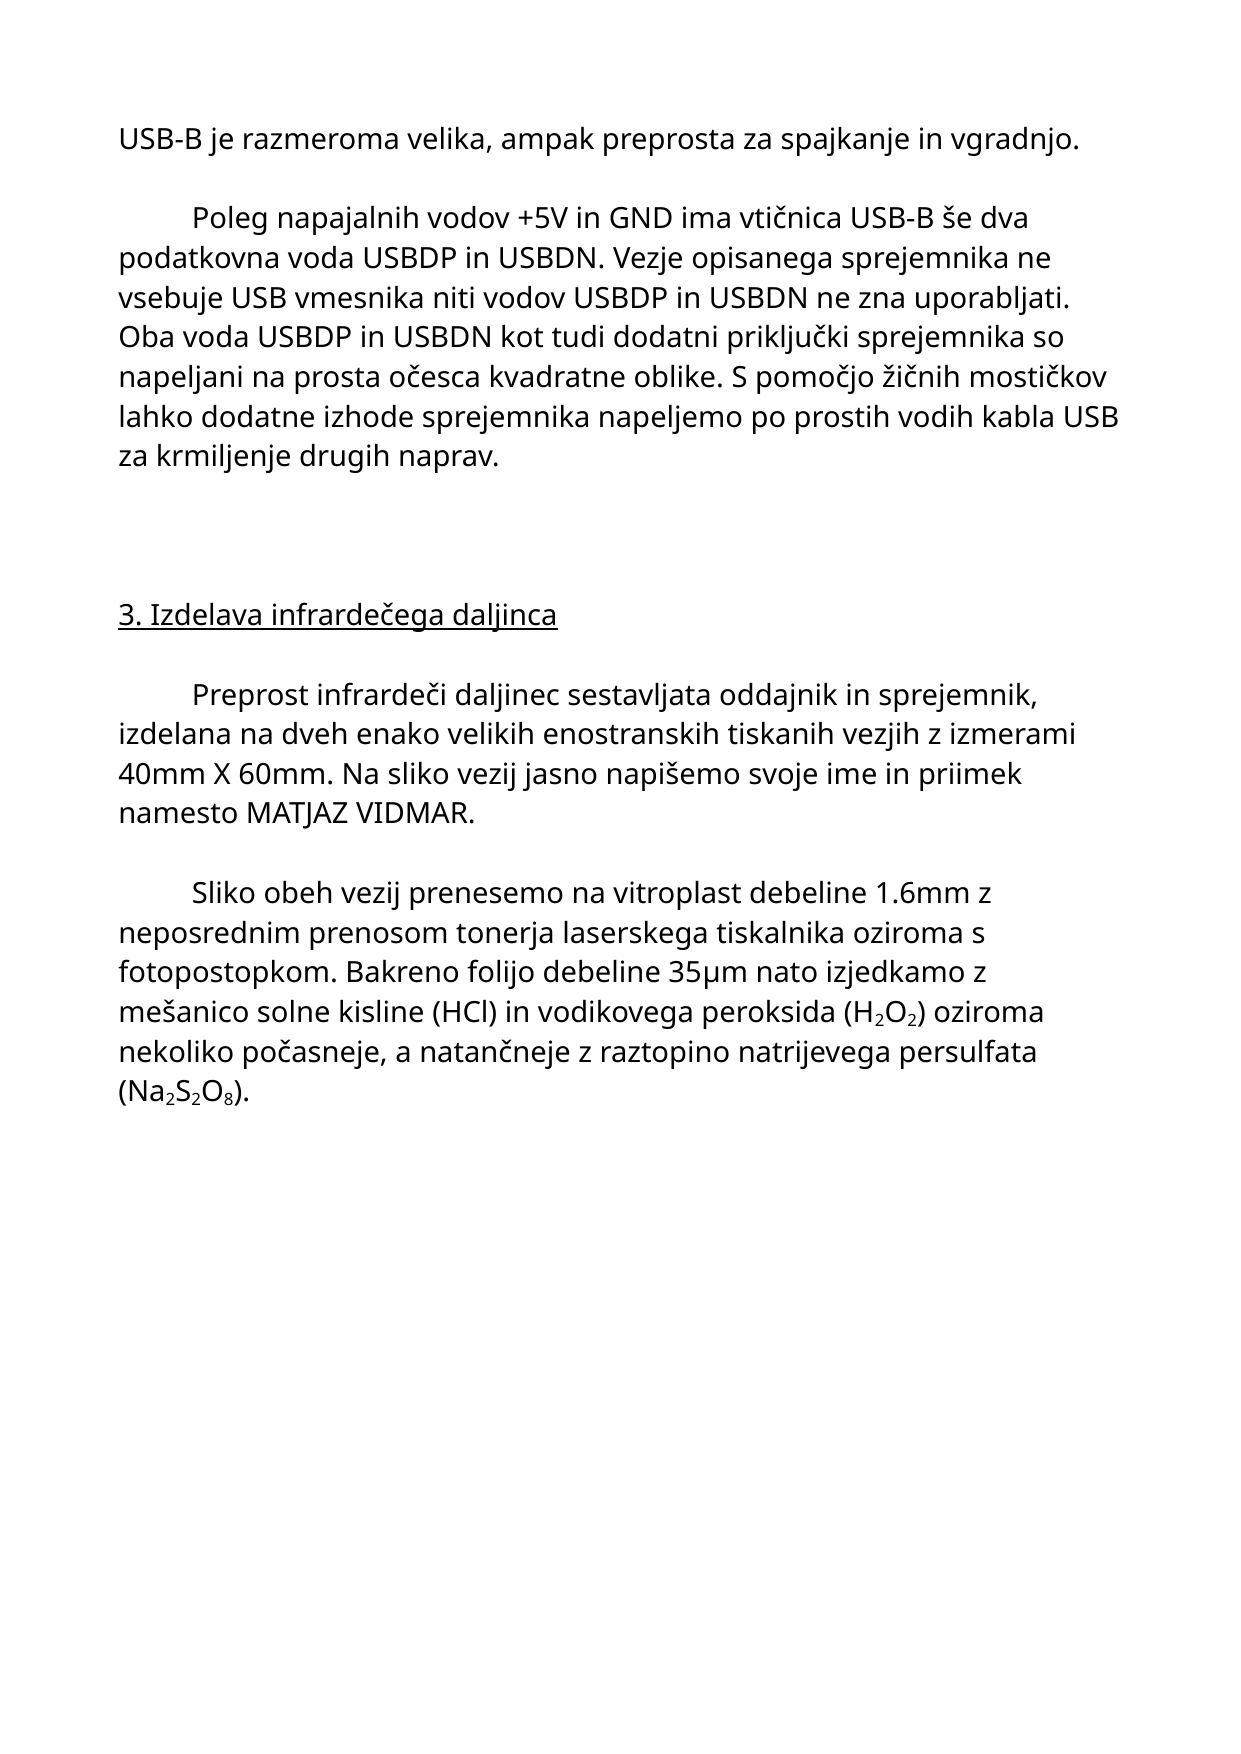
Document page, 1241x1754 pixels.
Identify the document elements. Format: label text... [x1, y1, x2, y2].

text Preprost infrardeči daljinec sestavljata oddajnik in sprejemnik, izdelana na dveh enako velikih enostranskih tiskanih vezjih z izmerami 40mm X 60mm. Na sliko vezij jasno napišemo svoje ime in priimek namesto MATJAZ VIDMAR. [118, 674, 1122, 832]
text Poleg napajalnih vodov +5V in GND ima vtičnica USB-B še dva podatkovna voda USBDP in USBDN. Vezje opisanega sprejemnika ne vsebuje USB vmesnika niti vodov USBDP in USBDN ne zna uporabljati. Oba voda USBDP in USBDN kot tudi dodatni priključki sprejemnika so napeljani na prosta očesca kvadratne oblike. S pomočjo žičnih mostičkov lahko dodatne izhode sprejemnika napeljemo po prostih vodih kabla USB za krmiljenje drugih naprav. [118, 197, 1122, 475]
text 3. Izdelava infrardečega daljinca [118, 594, 1122, 634]
text Sliko obeh vezij prenesemo na vitroplast debeline 1.6mm z neposrednim prenosom tonerja laserskega tiskalnika oziroma s fotopostopkom. Bakreno folijo debeline 35μm nato izjedkamo z mešanico solne kisline (HCl) in vodikovega peroksida (H2O2) oziroma nekoliko počasneje, a natančneje z raztopino natrijevega persulfata (Na2S2O8). [118, 872, 1122, 1110]
text USB-B je razmeroma velika, ampak preprosta za spajkanje in vgradnjo. [118, 118, 1122, 158]
